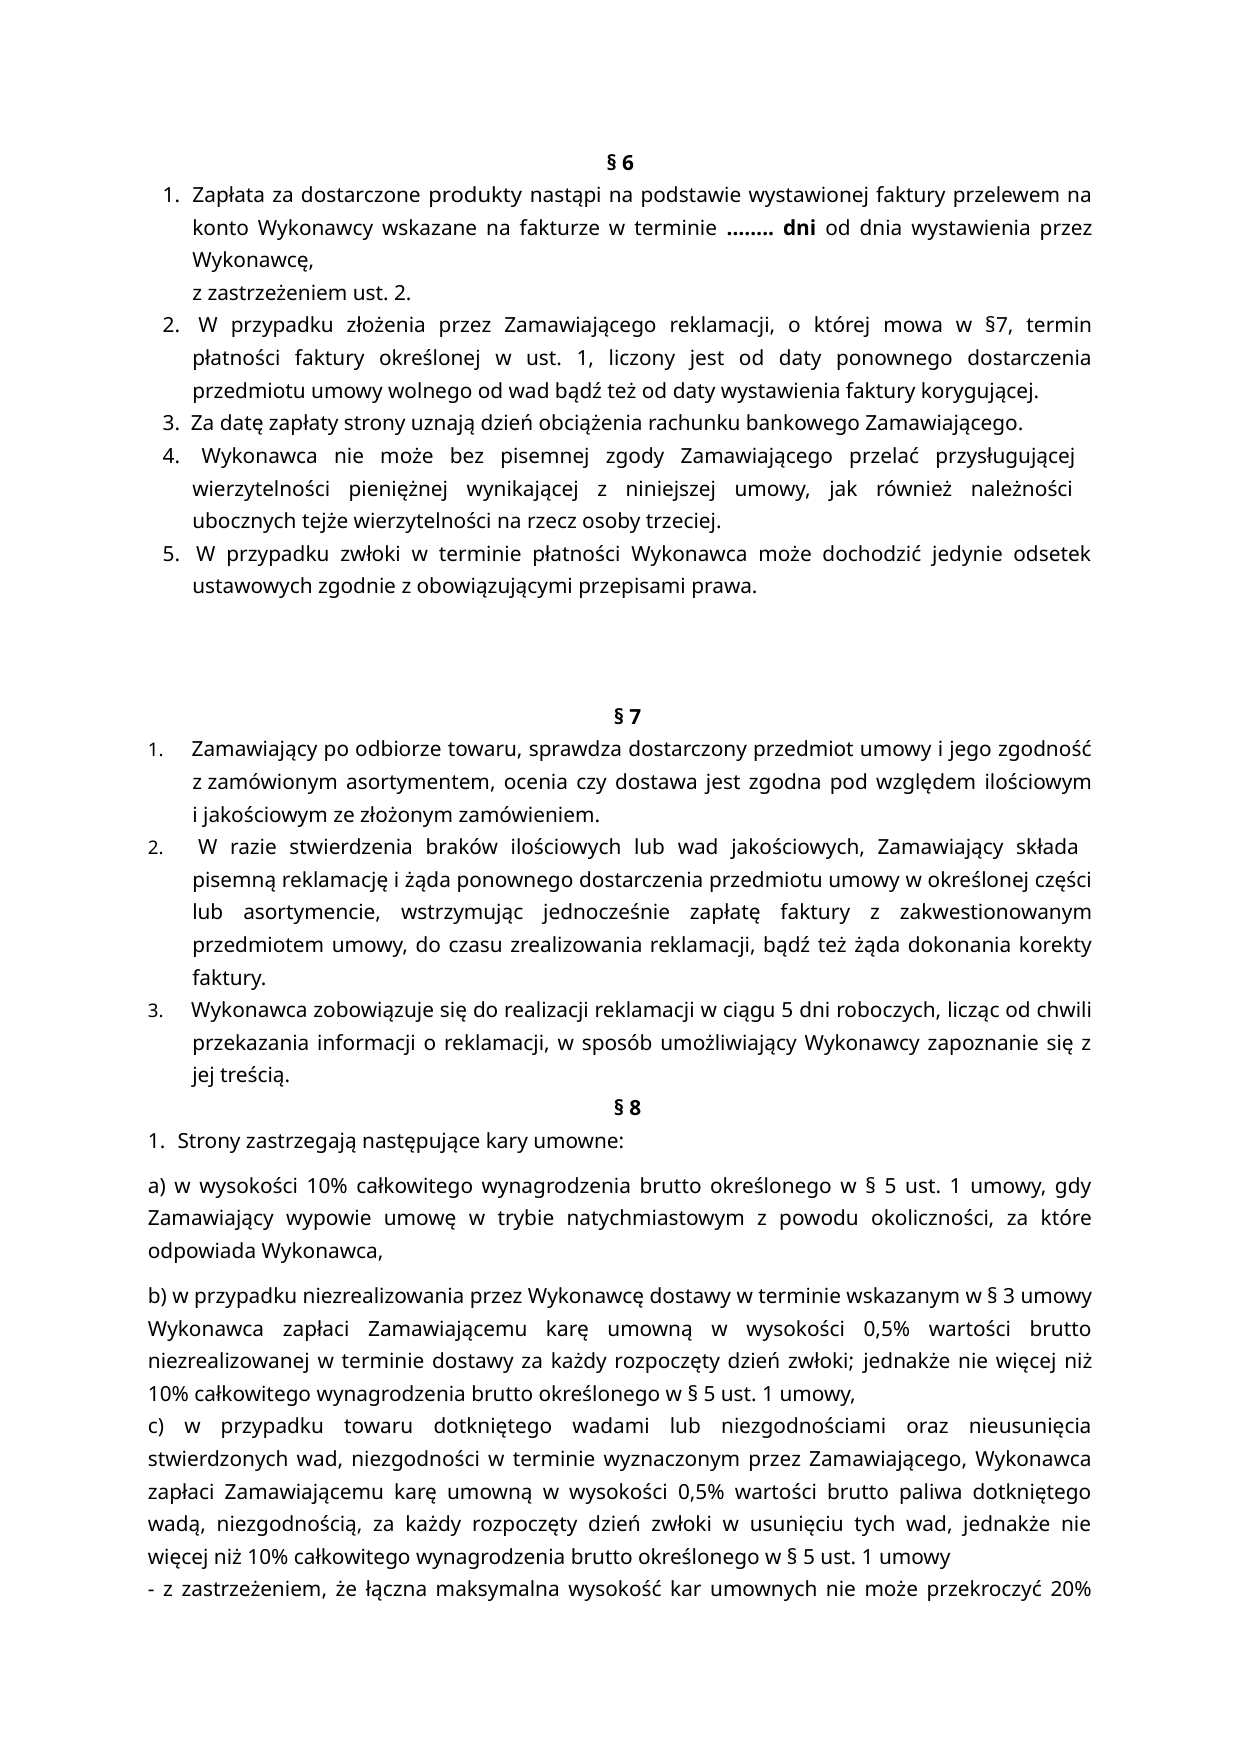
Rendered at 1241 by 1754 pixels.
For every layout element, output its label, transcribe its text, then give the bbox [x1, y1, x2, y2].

text § 6 [148, 148, 1093, 176]
list Zamawiający po odbiorze towaru, sprawdza dostarczony przedmiot umowy i jego zgodność z zamówionym asortymentem, ocenia czy dostawa jest zgodna pod względem ilościowym i jakościowym ze złożonym zamówieniem. [148, 734, 1093, 828]
list W razie stwierdzenia braków ilościowych lub wad jakościowych, Zamawiający składa pisemną reklamację i żąda ponownego dostarczenia przedmiotu umowy w określonej części lub asortymencie, wstrzymując jednocześnie zapłatę faktury z zakwestionowanym przedmiotem umowy, do czasu zrealizowania reklamacji, bądź też żąda dokonania korekty faktury. [148, 832, 1093, 991]
list W przypadku zwłoki w terminie płatności Wykonawca może dochodzić jedynie odsetek ustawowych zgodnie z obowiązującymi przepisami prawa. [162, 539, 1093, 600]
text § 8 [162, 1093, 1093, 1122]
list W przypadku złożenia przez Zamawiającego reklamacji, o której mowa w §7, termin płatności faktury określonej w ust. 1, liczony jest od daty ponownego dostarczenia przedmiotu umowy wolnego od wad bądź też od daty wystawienia faktury korygującej. [162, 311, 1093, 404]
list Zapłata za dostarczone produkty nastąpi na podstawie wystawionej faktury przelewem na konto Wykonawcy wskazane na fakturze w terminie …….. dni od dnia wystawienia przez Wykonawcę, z zastrzeżeniem ust. 2. [162, 180, 1093, 306]
text c) w przypadku towaru dotkniętego wadami lub niezgodnościami oraz nieusunięcia stwierdzonych wad, niezgodności w terminie wyznaczonym przez Zamawiającego, Wykonawca zapłaci Zamawiającemu karę umowną w wysokości 0,5% wartości brutto paliwa dotkniętego wadą, niezgodnością, za każdy rozpoczęty dzień zwłoki w usunięciu tych wad, jednakże nie więcej niż 10% całkowitego wynagrodzenia brutto określonego w § 5 ust. 1 umowy [148, 1412, 1093, 1570]
list Za datę zapłaty strony uznają dzień obciążenia rachunku bankowego Zamawiającego. [162, 408, 1093, 437]
text a) w wysokości 10% całkowitego wynagrodzenia brutto określonego w § 5 ust. 1 umowy, gdy Zamawiający wypowie umowę w trybie natychmiastowym z powodu okoliczności, za które odpowiada Wykonawca, [148, 1171, 1093, 1264]
list Wykonawca nie może bez pisemnej zgody Zamawiającego przelać przysługującej wierzytelności pieniężnej wynikającej z niniejszej umowy, jak również należności ubocznych tejże wierzytelności na rzecz osoby trzeciej. [162, 441, 1093, 535]
list Strony zastrzegają następujące kary umowne: [148, 1126, 1093, 1154]
text - z zastrzeżeniem, że łączna maksymalna wysokość kar umownych nie może przekroczyć 20% [148, 1574, 1093, 1603]
text b) w przypadku niezrealizowania przez Wykonawcę dostawy w terminie wskazanym w § 3 umowy Wykonawca zapłaci Zamawiającemu karę umowną w wysokości 0,5% wartości brutto niezrealizowanej w terminie dostawy za każdy rozpoczęty dzień zwłoki; jednakże nie więcej niż 10% całkowitego wynagrodzenia brutto określonego w § 5 ust. 1 umowy, [148, 1281, 1093, 1407]
text § 7 [162, 702, 1093, 730]
list Wykonawca zobowiązuje się do realizacji reklamacji w ciągu 5 dni roboczych, licząc od chwili przekazania informacji o reklamacji, w sposób umożliwiający Wykonawcy zapoznanie się z jej treścią. [148, 995, 1093, 1089]
